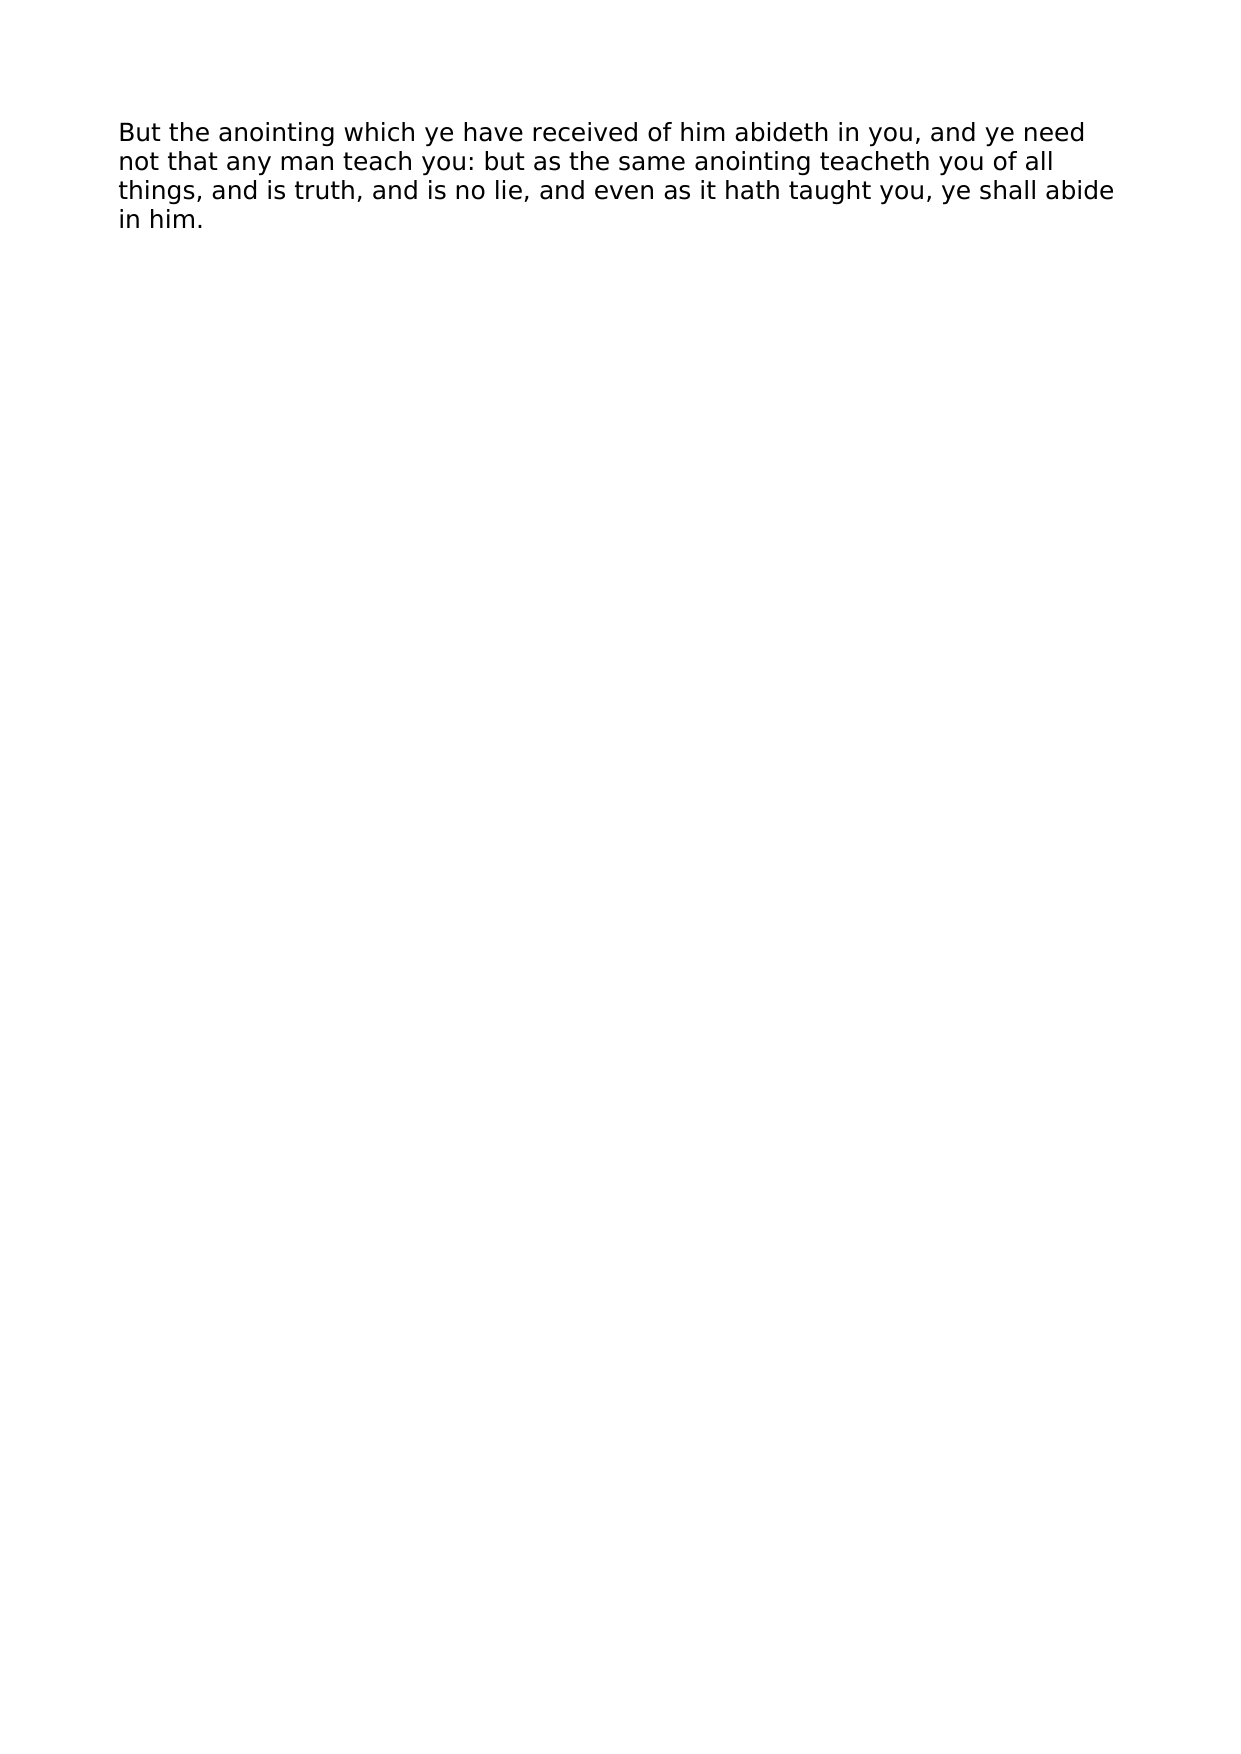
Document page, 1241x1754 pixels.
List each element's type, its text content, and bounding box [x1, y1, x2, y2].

text But the anointing which ye have received of him abideth in you, and ye need not that any man teach you: but as the same anointing teacheth you of all things, and is truth, and is no lie, and even as it hath taught you, ye shall abide in him. [118, 118, 1122, 235]
